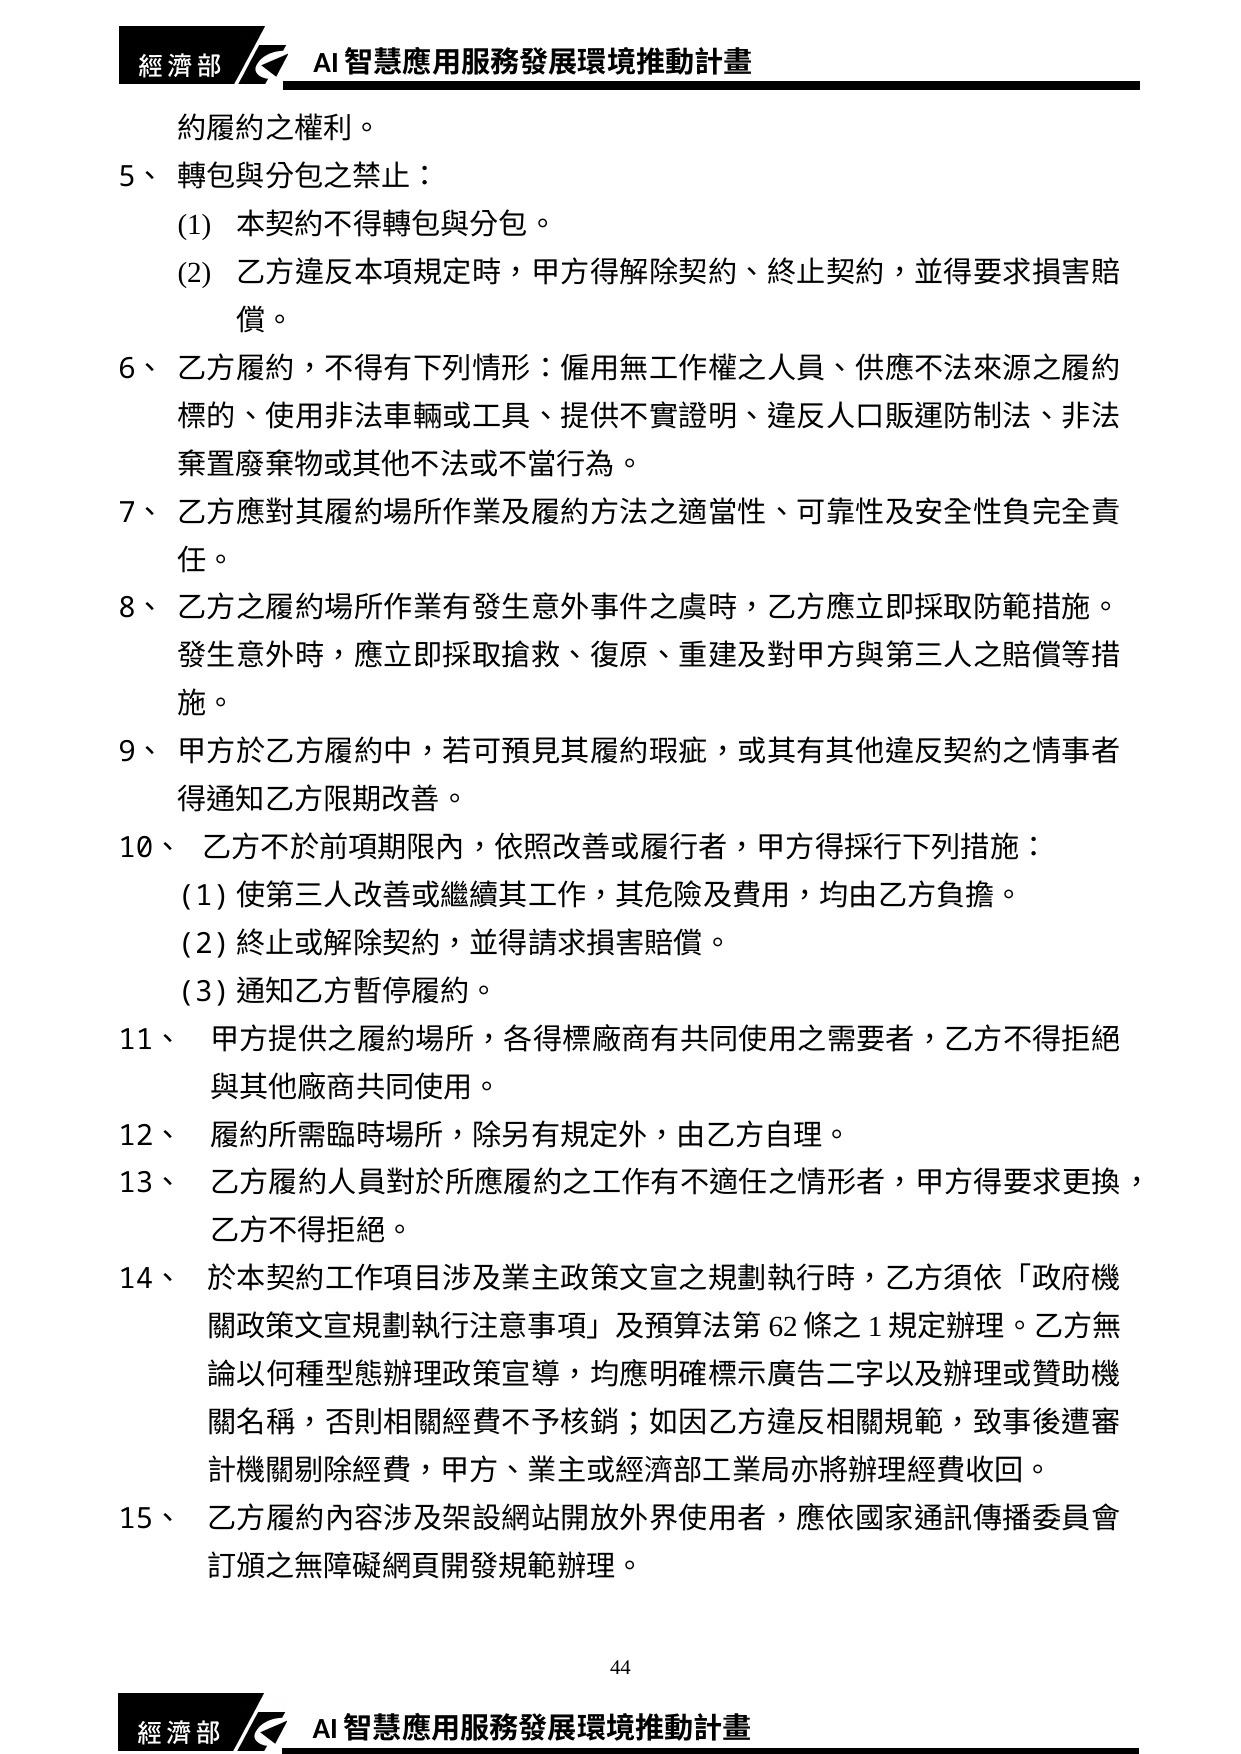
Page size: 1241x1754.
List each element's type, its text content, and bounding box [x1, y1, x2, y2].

list 乙方履約人員對於所應履約之工作有不適任之情形者，甲方得要求更換，乙方不得拒絕。 [118, 1154, 1122, 1250]
list 乙方履約內容涉及架設網站開放外界使用者，應依國家通訊傳播委員會訂頒之無障礙網頁開發規範辦理。 [118, 1490, 1122, 1586]
list 通知乙方暫停履約。 [177, 963, 1122, 1011]
list 乙方應對其履約場所作業及履約方法之適當性、可靠性及安全性負完全責任。 [118, 484, 1122, 579]
list 乙方履約，不得有下列情形：僱用無工作權之人員、供應不法來源之履約標的、使用非法車輛或工具、提供不實證明、違反人口販運防制法、非法棄置廢棄物或其他不法或不當行為。 [118, 340, 1122, 484]
list 使第三人改善或繼續其工作，其危險及費用，均由乙方負擔。 [177, 867, 1122, 915]
list 約履約之權利。 [118, 100, 1122, 148]
list 轉包與分包之禁止： [118, 148, 1122, 196]
list 本契約不得轉包與分包。 [177, 196, 1122, 244]
list 於本契約工作項目涉及業主政策文宣之規劃執行時，乙方須依「政府機關政策文宣規劃執行注意事項」及預算法第62條之1規定辦理。乙方無論以何種型態辦理政策宣導，均應明確標示廣告二字以及辦理或贊助機關名稱，否則相關經費不予核銷；如因乙方違反相關規範，致事後遭審計機關剔除經費，甲方、業主或經濟部工業局亦將辦理經費收回。 [118, 1250, 1122, 1490]
list 甲方於乙方履約中，若可預見其履約瑕疵，或其有其他違反契約之情事者，得通知乙方限期改善。 [118, 723, 1122, 819]
list 履約所需臨時場所，除另有規定外，由乙方自理。 [118, 1107, 1122, 1154]
list 甲方提供之履約場所，各得標廠商有共同使用之需要者，乙方不得拒絕與其他廠商共同使用。 [118, 1011, 1122, 1107]
list 乙方之履約場所作業有發生意外事件之虞時，乙方應立即採取防範措施。發生意外時，應立即採取搶救、復原、重建及對甲方與第三人之賠償等措施。 [118, 579, 1122, 723]
list 乙方違反本項規定時，甲方得解除契約、終止契約，並得要求損害賠償。 [177, 244, 1122, 340]
list 終止或解除契約，並得請求損害賠償。 [177, 915, 1122, 963]
list 乙方不於前項期限內，依照改善或履行者，甲方得採行下列措施： [118, 819, 1122, 867]
